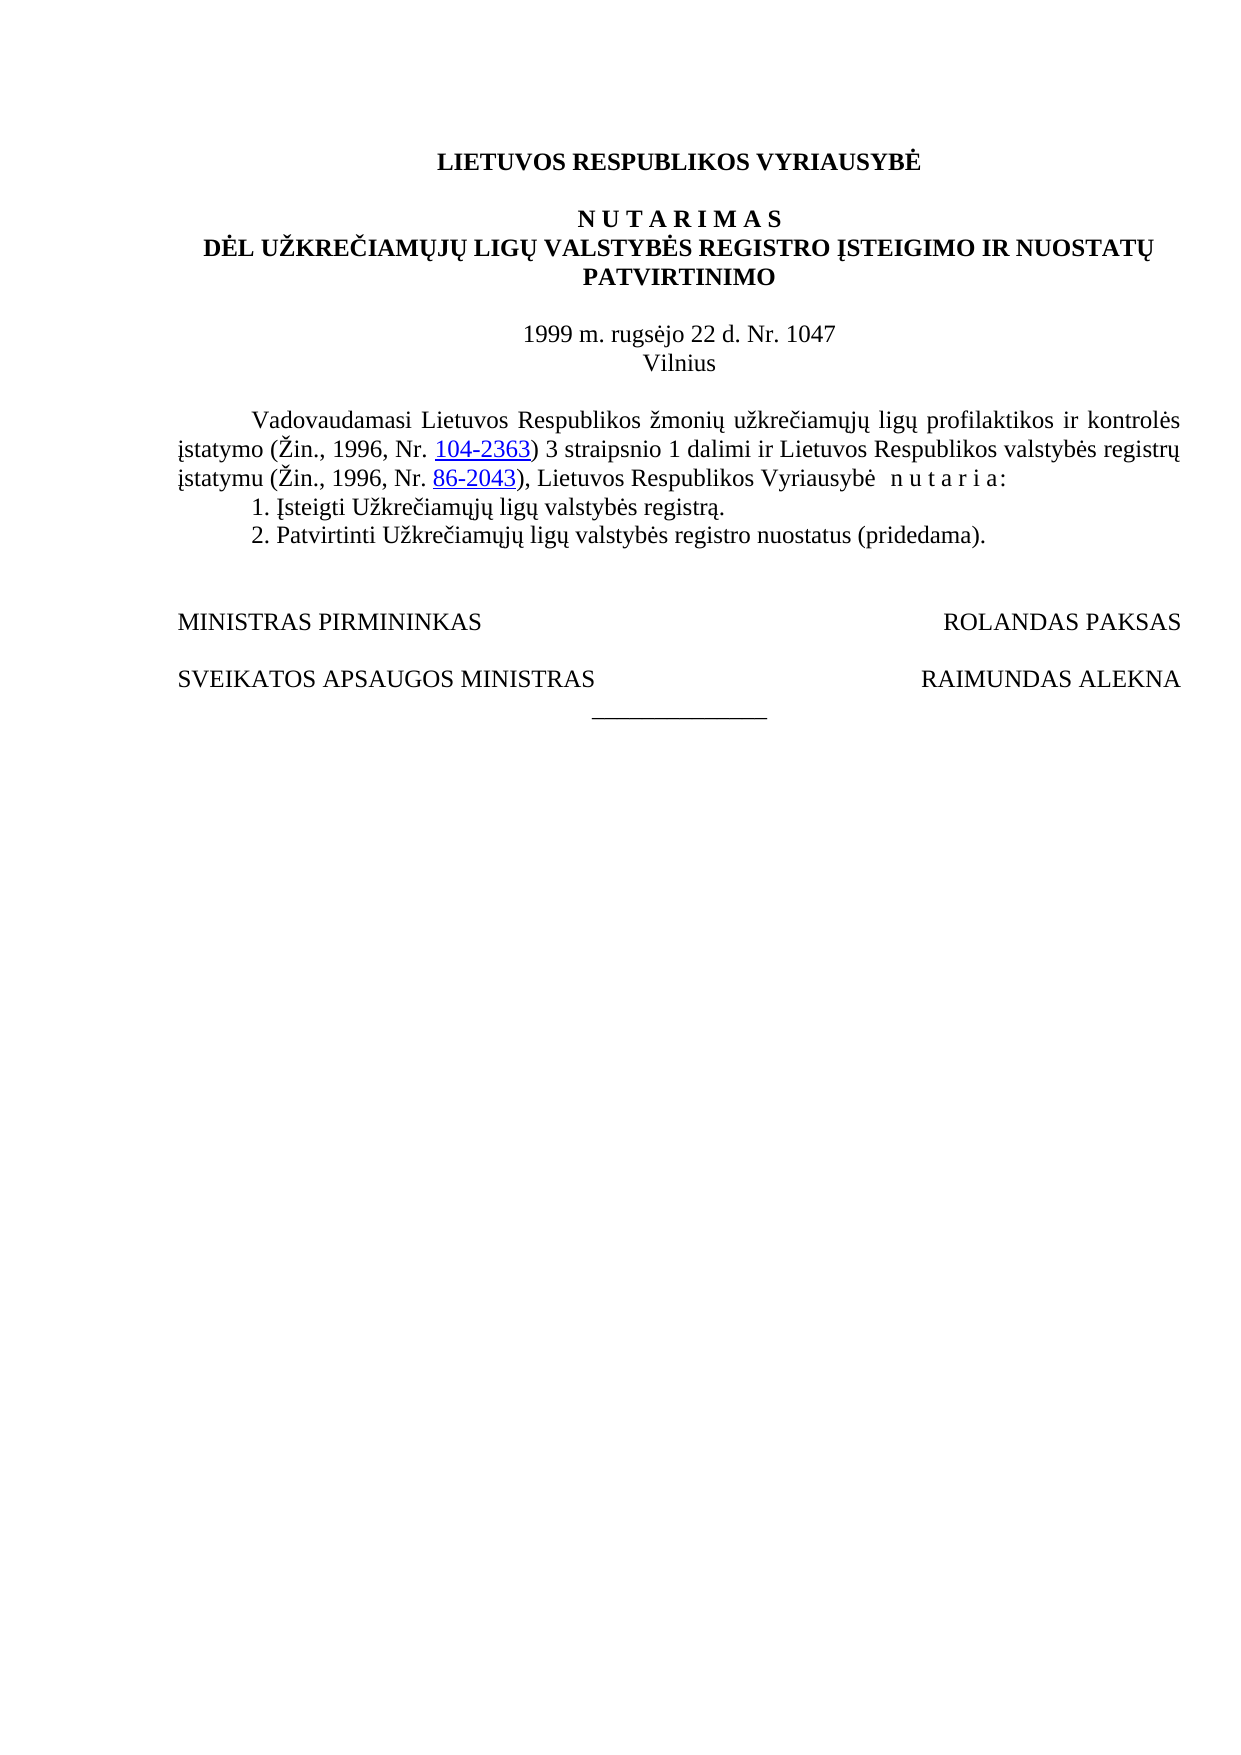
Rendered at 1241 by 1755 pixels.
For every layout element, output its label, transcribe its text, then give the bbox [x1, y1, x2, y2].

text ______________ [177, 693, 1181, 722]
text DĖL UŽKREČIAMŲJŲ LIGŲ VALSTYBĖS REGISTRO ĮSTEIGIMO IR NUOSTATŲ PATVIRTINIMO [177, 233, 1181, 291]
text Vilnius [177, 348, 1181, 377]
text 1. Įsteigti Užkrečiamųjų ligų valstybės registrą. [177, 492, 1181, 521]
text Ministras Pirmininkas Rolandas Paksas [177, 607, 1181, 636]
text N U T A R I M A S [177, 204, 1181, 233]
text LIETUVOS RESPUBLIKOS VYRIAUSYBĖ [177, 147, 1181, 176]
text Sveikatos apsaugos ministras Raimundas Alekna [177, 664, 1181, 693]
text Vadovaudamasi Lietuvos Respublikos žmonių užkrečiamųjų ligų profilaktikos ir kontrolės įstatymo (Žin., 1996, Nr. 104-2363) 3 straipsnio 1 dalimi ir Lietuvos Respublikos valstybės registrų įstatymu (Žin., 1996, Nr. 86-2043), Lietuvos Respublikos Vyriausybė nutaria: [177, 406, 1181, 492]
text 2. Patvirtinti Užkrečiamųjų ligų valstybės registro nuostatus (pridedama). [177, 521, 1181, 549]
text 1999 m. rugsėjo 22 d. Nr. 1047 [177, 319, 1181, 348]
